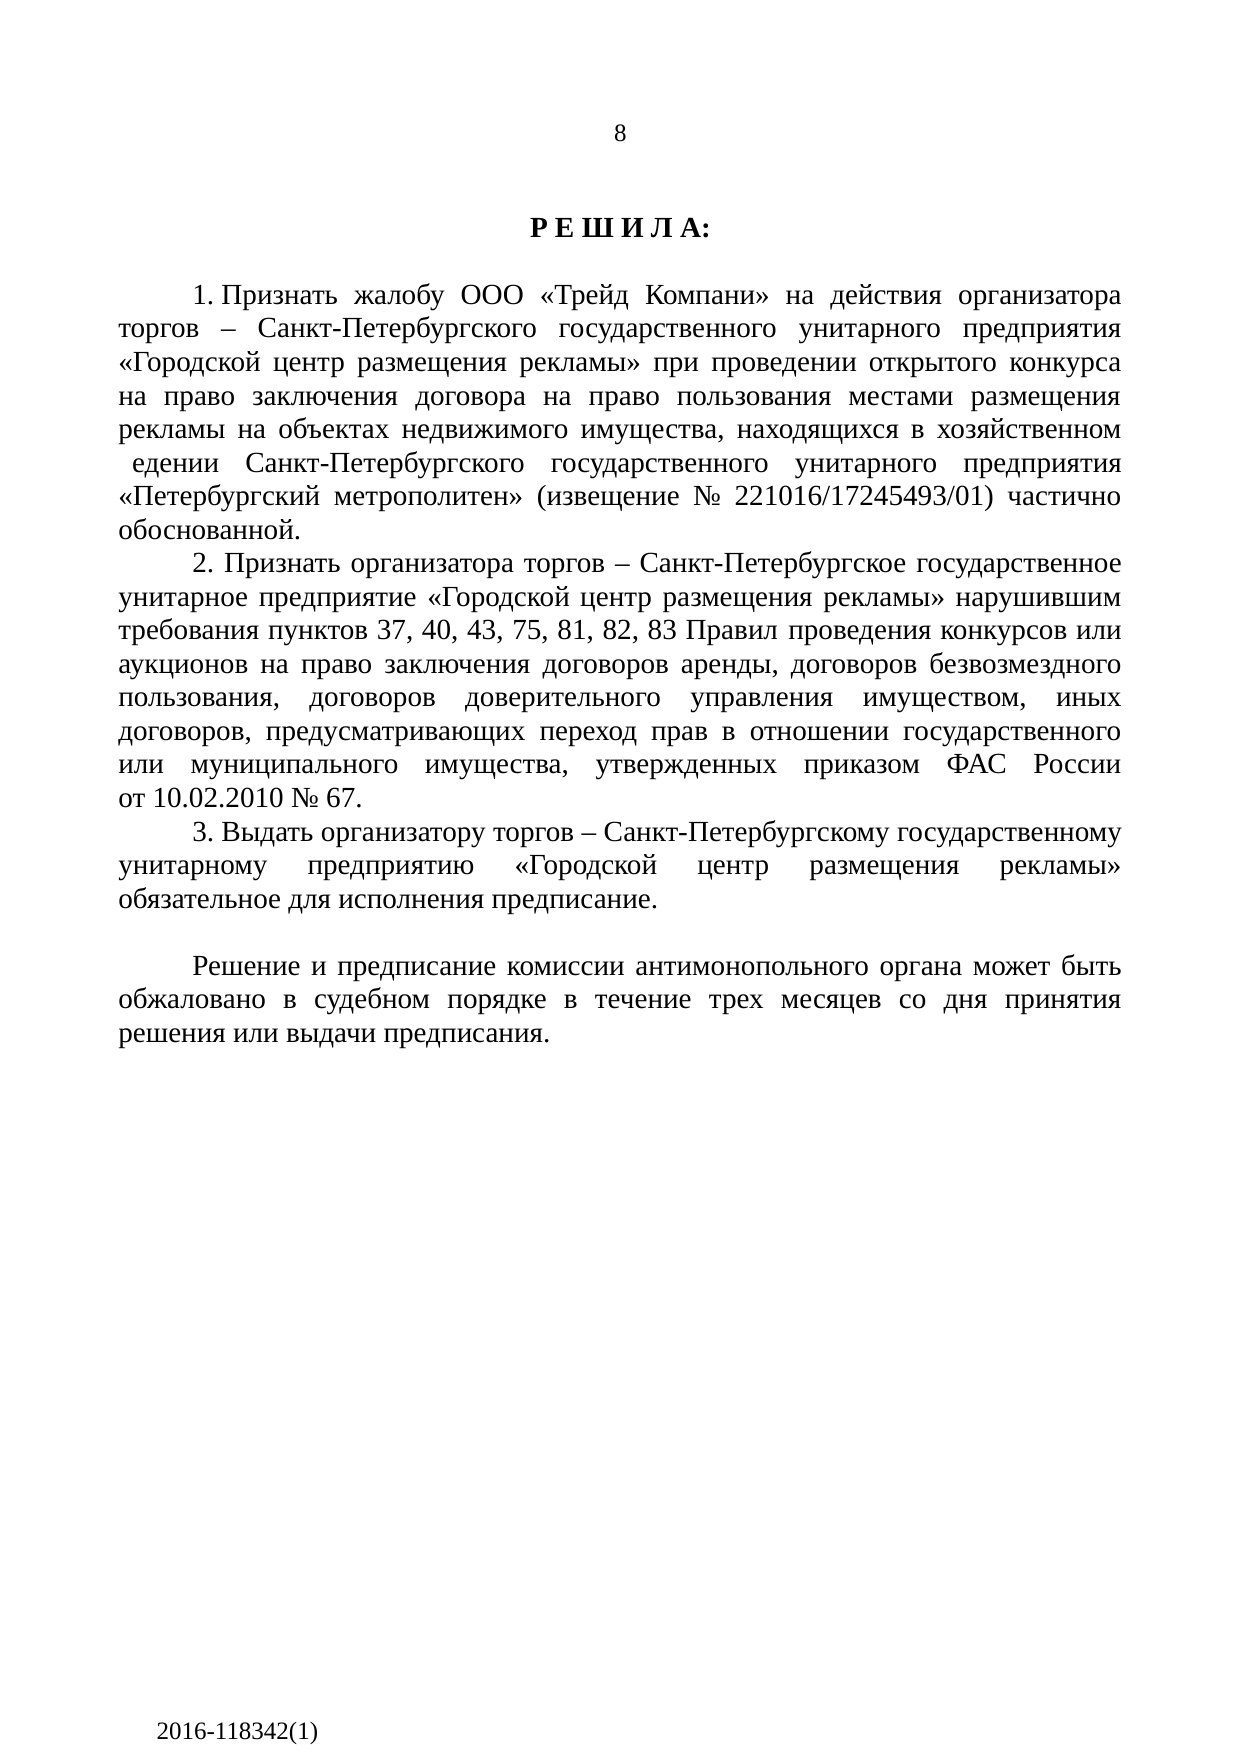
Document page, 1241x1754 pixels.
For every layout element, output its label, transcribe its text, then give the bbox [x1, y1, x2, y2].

text 1. Признать жалобу ООО «Трейд Компани» на действия организатора торгов – Санкт-Петербургского государственного унитарного предприятия «Городской центр размещения рекламы» при проведении открытого конкурса на право заключения договора на право пользования местами размещения рекламы на объектах недвижимого имущества, находящихся в хозяйственном ведении Санкт-Петербургского государственного унитарного предприятия «Петербургский метрополитен» (извещение № 221016/17245493/01) частично обоснованной. [118, 277, 1122, 545]
text Р Е Ш И Л А: [118, 210, 1122, 243]
text 2. Признать организатора торгов – Санкт-Петербургское государственное унитарное предприятие «Городской центр размещения рекламы» нарушившим требования пунктов 37, 40, 43, 75, 81, 82, 83 Правил проведения конкурсов или аукционов на право заключения договоров аренды, договоров безвозмездного пользования, договоров доверительного управления имуществом, иных договоров, предусматривающих переход прав в отношении государственного или муниципального имущества, утвержденных приказом ФАС России от 10.02.2010 № 67. [118, 545, 1122, 814]
text Решение и предписание комиссии антимонопольного органа может быть обжаловано в судебном порядке в течение трех месяцев со дня принятия решения или выдачи предписания. [118, 948, 1122, 1048]
text 3. Выдать организатору торгов – Санкт-Петербургскому государственному унитарному предприятию «Городской центр размещения рекламы» обязательное для исполнения предписание. [118, 814, 1122, 914]
